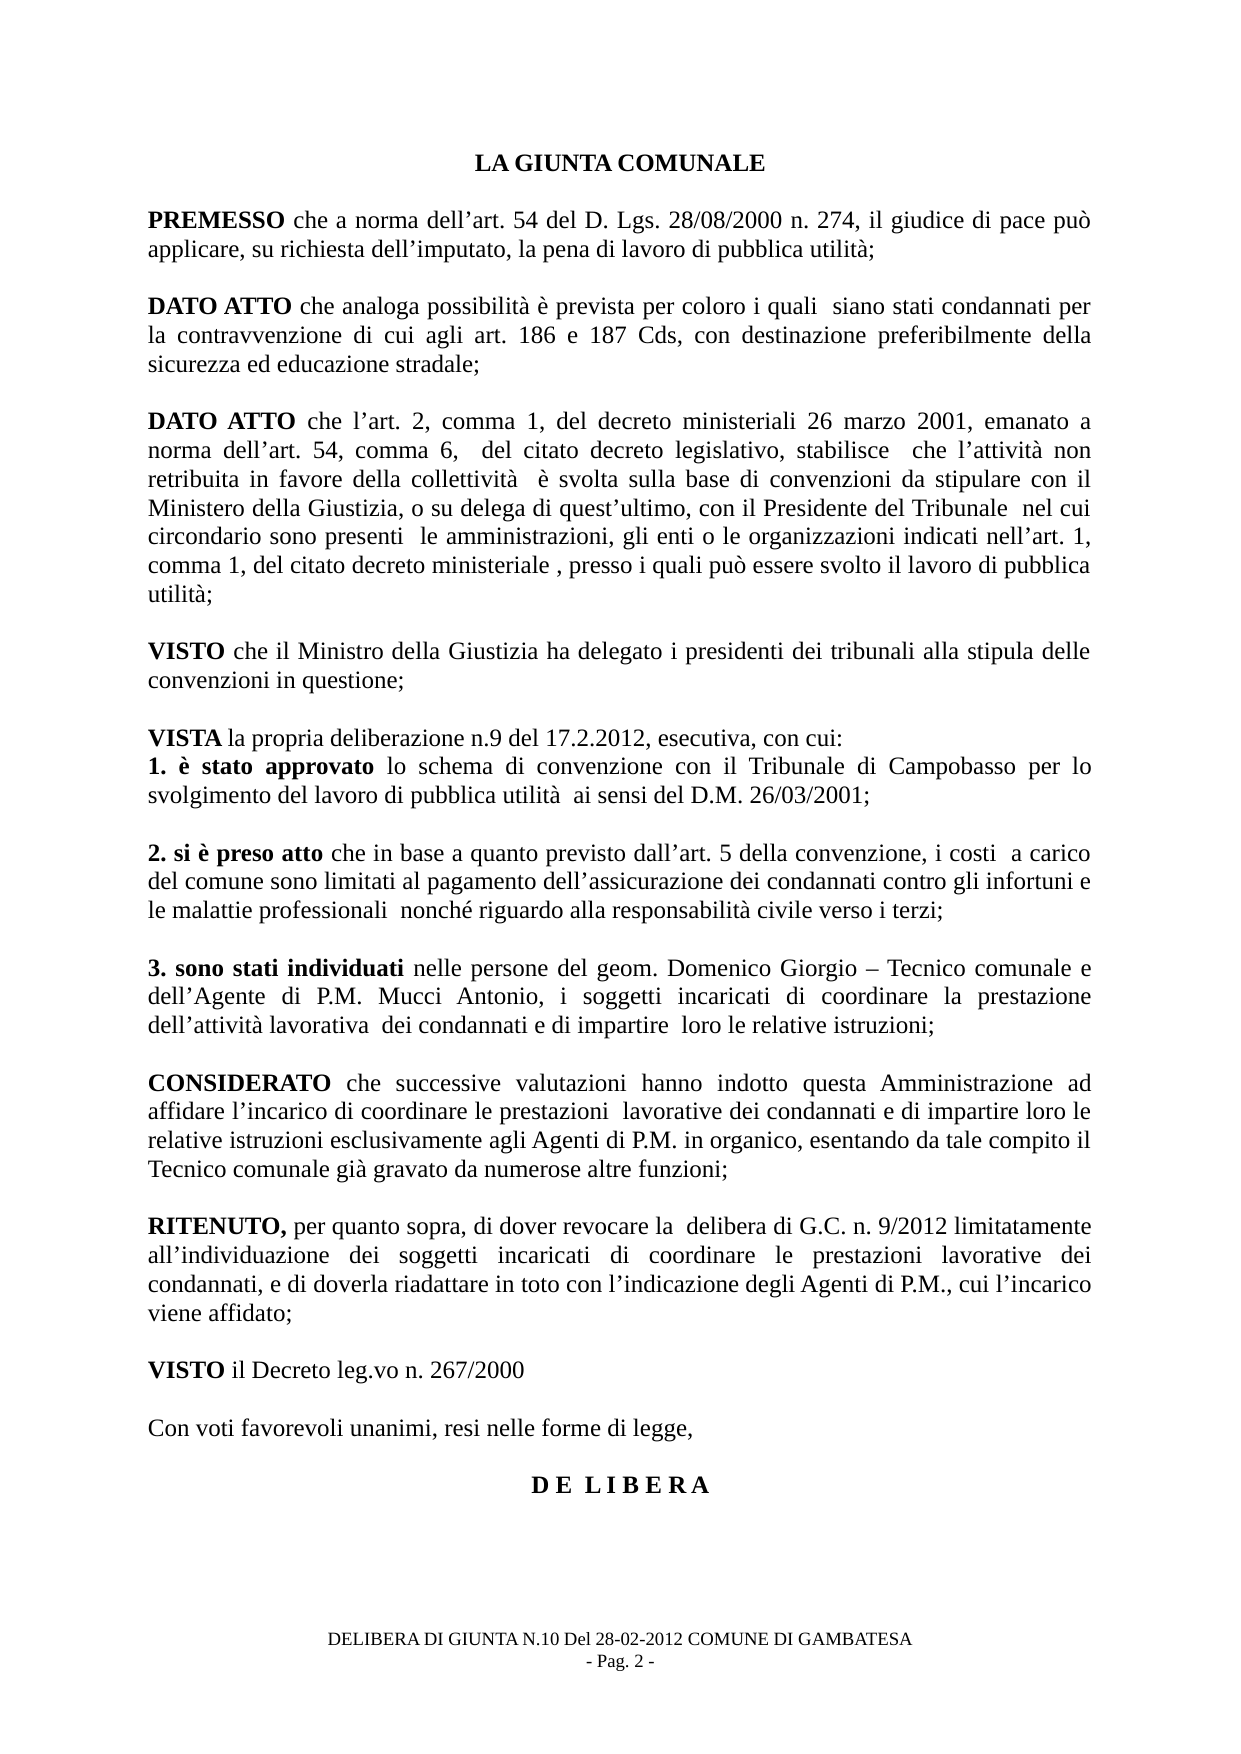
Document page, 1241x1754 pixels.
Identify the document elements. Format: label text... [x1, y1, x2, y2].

text DATO ATTO che analoga possibilità è prevista per coloro i quali siano stati condannati per la contravvenzione di cui agli art. 186 e 187 Cds, con destinazione preferibilmente della sicurezza ed educazione stradale; [148, 291, 1092, 378]
text VISTO il Decreto leg.vo n. 267/2000 [148, 1355, 1092, 1384]
text Con voti favorevoli unanimi, resi nelle forme di legge, [148, 1413, 1092, 1441]
text 3. sono stati individuati nelle persone del geom. Domenico Giorgio – Tecnico comunale e dell’Agente di P.M. Mucci Antonio, i soggetti incaricati di coordinare la prestazione dell’attività lavorativa dei condannati e di impartire loro le relative istruzioni; [148, 953, 1092, 1039]
text VISTO che il Ministro della Giustizia ha delegato i presidenti dei tribunali alla stipula delle convenzioni in questione; [148, 636, 1092, 694]
text D E L I B E R A [148, 1470, 1092, 1499]
text LA GIUNTA COMUNALE [148, 148, 1092, 176]
text PREMESSO che a norma dell’art. 54 del D. Lgs. 28/08/2000 n. 274, il giudice di pace può applicare, su richiesta dell’imputato, la pena di lavoro di pubblica utilità; [148, 205, 1092, 263]
text DATO ATTO che l’art. 2, comma 1, del decreto ministeriali 26 marzo 2001, emanato a norma dell’art. 54, comma 6, del citato decreto legislativo, stabilisce che l’attività non retribuita in favore della collettività è svolta sulla base di convenzioni da stipulare con il Ministero della Giustizia, o su delega di quest’ultimo, con il Presidente del Tribunale nel cui circondario sono presenti le amministrazioni, gli enti o le organizzazioni indicati nell’art. 1, comma 1, del citato decreto ministeriale , presso i quali può essere svolto il lavoro di pubblica utilità; [148, 406, 1092, 608]
text CONSIDERATO che successive valutazioni hanno indotto questa Amministrazione ad affidare l’incarico di coordinare le prestazioni lavorative dei condannati e di impartire loro le relative istruzioni esclusivamente agli Agenti di P.M. in organico, esentando da tale compito il Tecnico comunale già gravato da numerose altre funzioni; [148, 1068, 1092, 1183]
text 2. si è preso atto che in base a quanto previsto dall’art. 5 della convenzione, i costi a carico del comune sono limitati al pagamento dell’assicurazione dei condannati contro gli infortuni e le malattie professionali nonché riguardo alla responsabilità civile verso i terzi; [148, 838, 1092, 924]
text RITENUTO, per quanto sopra, di dover revocare la delibera di G.C. n. 9/2012 limitatamente all’individuazione dei soggetti incaricati di coordinare le prestazioni lavorative dei condannati, e di doverla riadattare in toto con l’indicazione degli Agenti di P.M., cui l’incarico viene affidato; [148, 1211, 1092, 1326]
text VISTA la propria deliberazione n.9 del 17.2.2012, esecutiva, con cui: [148, 723, 1092, 751]
text 1. è stato approvato lo schema di convenzione con il Tribunale di Campobasso per lo svolgimento del lavoro di pubblica utilità ai sensi del D.M. 26/03/2001; [148, 751, 1092, 809]
